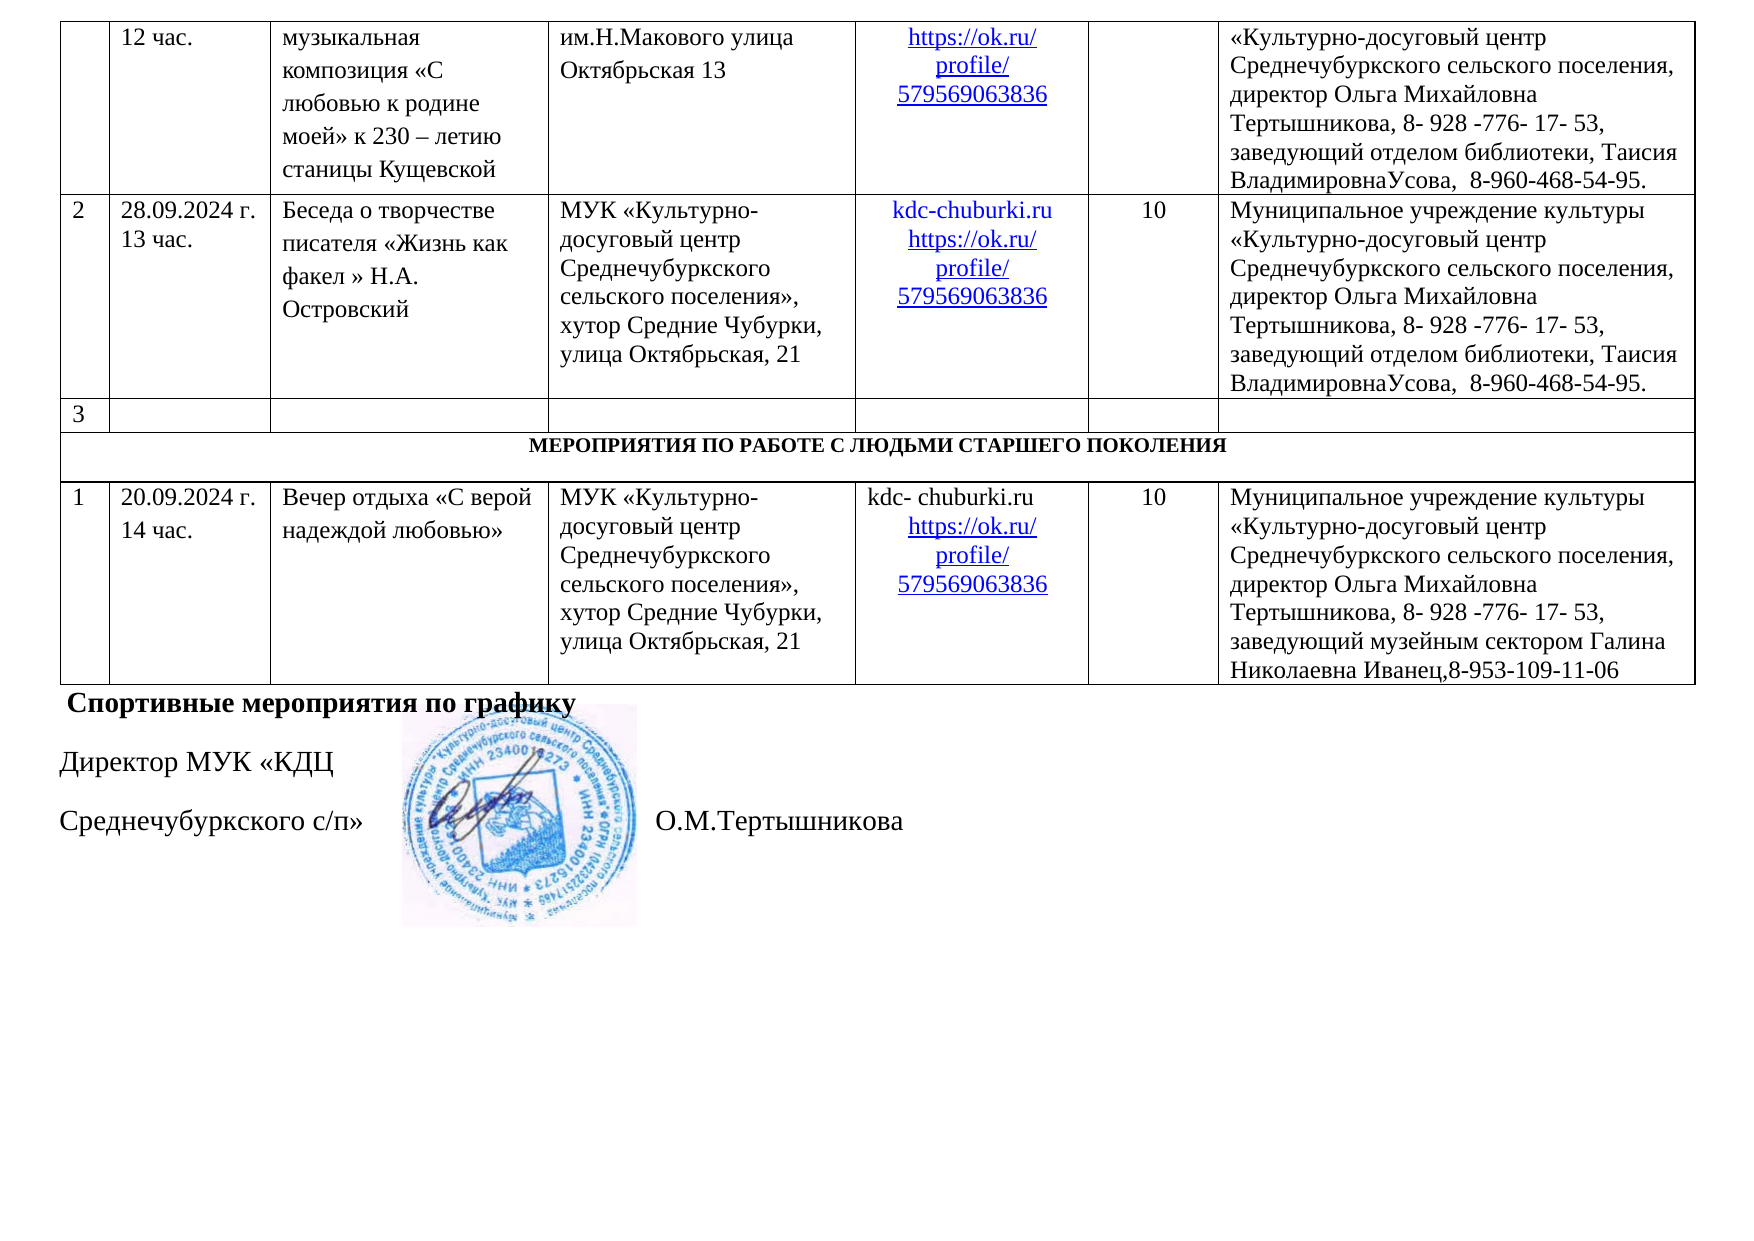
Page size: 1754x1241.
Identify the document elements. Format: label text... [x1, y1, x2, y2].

table_cell [1089, 399, 1218, 432]
table_cell 3 [61, 399, 109, 432]
text Директор МУК «КДЦ [59, 744, 401, 778]
table_cell kdc- chuburki.ru https://ok.ru/profile/579569063836 [856, 483, 1088, 684]
text Среднечубуркского с/п» [59, 803, 401, 837]
table_cell Муниципальное учреждение культуры «Культурно-досуговый центр Среднечубуркского сельского поселения, директор Ольга Михайловна Тертышникова, 8- 928 -776- 17- 53, заведующий музейным сектором Галина Николаевна Иванец,8-953-109-11-06 [1219, 483, 1694, 684]
table_cell 10 [1089, 195, 1218, 398]
text О.М.Тертышникова [637, 803, 1695, 837]
table_cell [1089, 22, 1218, 194]
table_cell МЕРОПРИЯТИЯ ПО РАБОТЕ С ЛЮДЬМИ СТАРШЕГО ПОКОЛЕНИЯ [61, 433, 1694, 481]
table_cell им.Н.Макового улица Октябрьская 13 [549, 22, 855, 194]
table_cell 12 час. [110, 22, 270, 194]
picture [401, 704, 637, 927]
table_cell музыкальная композиция «С любовью к родине моей» к 230 – летию станицы Кущевской [271, 22, 548, 194]
table_cell МУК «Культурно-досуговый центр Среднечубуркского сельского поселения», хутор Средние Чубурки, улица Октябрьская, 21 [549, 483, 855, 684]
table_cell 28.09.2024 г. 13 час. [110, 195, 270, 398]
table_cell Муниципальное учреждение культуры «Культурно-досуговый центр Среднечубуркского сельского поселения, директор Ольга Михайловна Тертышникова, 8- 928 -776- 17- 53, заведующий отделом библиотеки, Таисия ВладимировнаУсова, 8-960-468-54-95. [1219, 195, 1694, 398]
table_cell https://ok.ru/profile/579569063836 [856, 22, 1088, 194]
table_cell МУК «Культурно-досуговый центр Среднечубуркского сельского поселения», хутор Средние Чубурки, улица Октябрьская, 21 [549, 195, 855, 398]
table_cell Вечер отдыха «С верой надеждой любовью» [271, 483, 548, 684]
table_cell 2 [61, 195, 109, 398]
table_cell [549, 399, 855, 432]
table_cell kdc-chuburki.ru https://ok.ru/profile/579569063836 [856, 195, 1088, 398]
table_cell Беседа о творчестве писателя «Жизнь как факел » Н.А. Островский [271, 195, 548, 398]
table_cell 1 [61, 483, 109, 684]
text Спортивные мероприятия по графику [59, 685, 1695, 718]
table_cell [61, 22, 109, 194]
table_cell 10 [1089, 483, 1218, 684]
table_cell 20.09.2024 г. 14 час. [110, 483, 270, 684]
text [637, 744, 1695, 778]
table_cell [1219, 399, 1694, 432]
table_cell [271, 399, 548, 432]
table_cell [856, 399, 1088, 432]
table_cell [110, 399, 270, 432]
table_cell «Культурно-досуговый центр Среднечубуркского сельского поселения, директор Ольга Михайловна Тертышникова, 8- 928 -776- 17- 53, заведующий отделом библиотеки, Таисия ВладимировнаУсова, 8-960-468-54-95. [1219, 22, 1694, 194]
